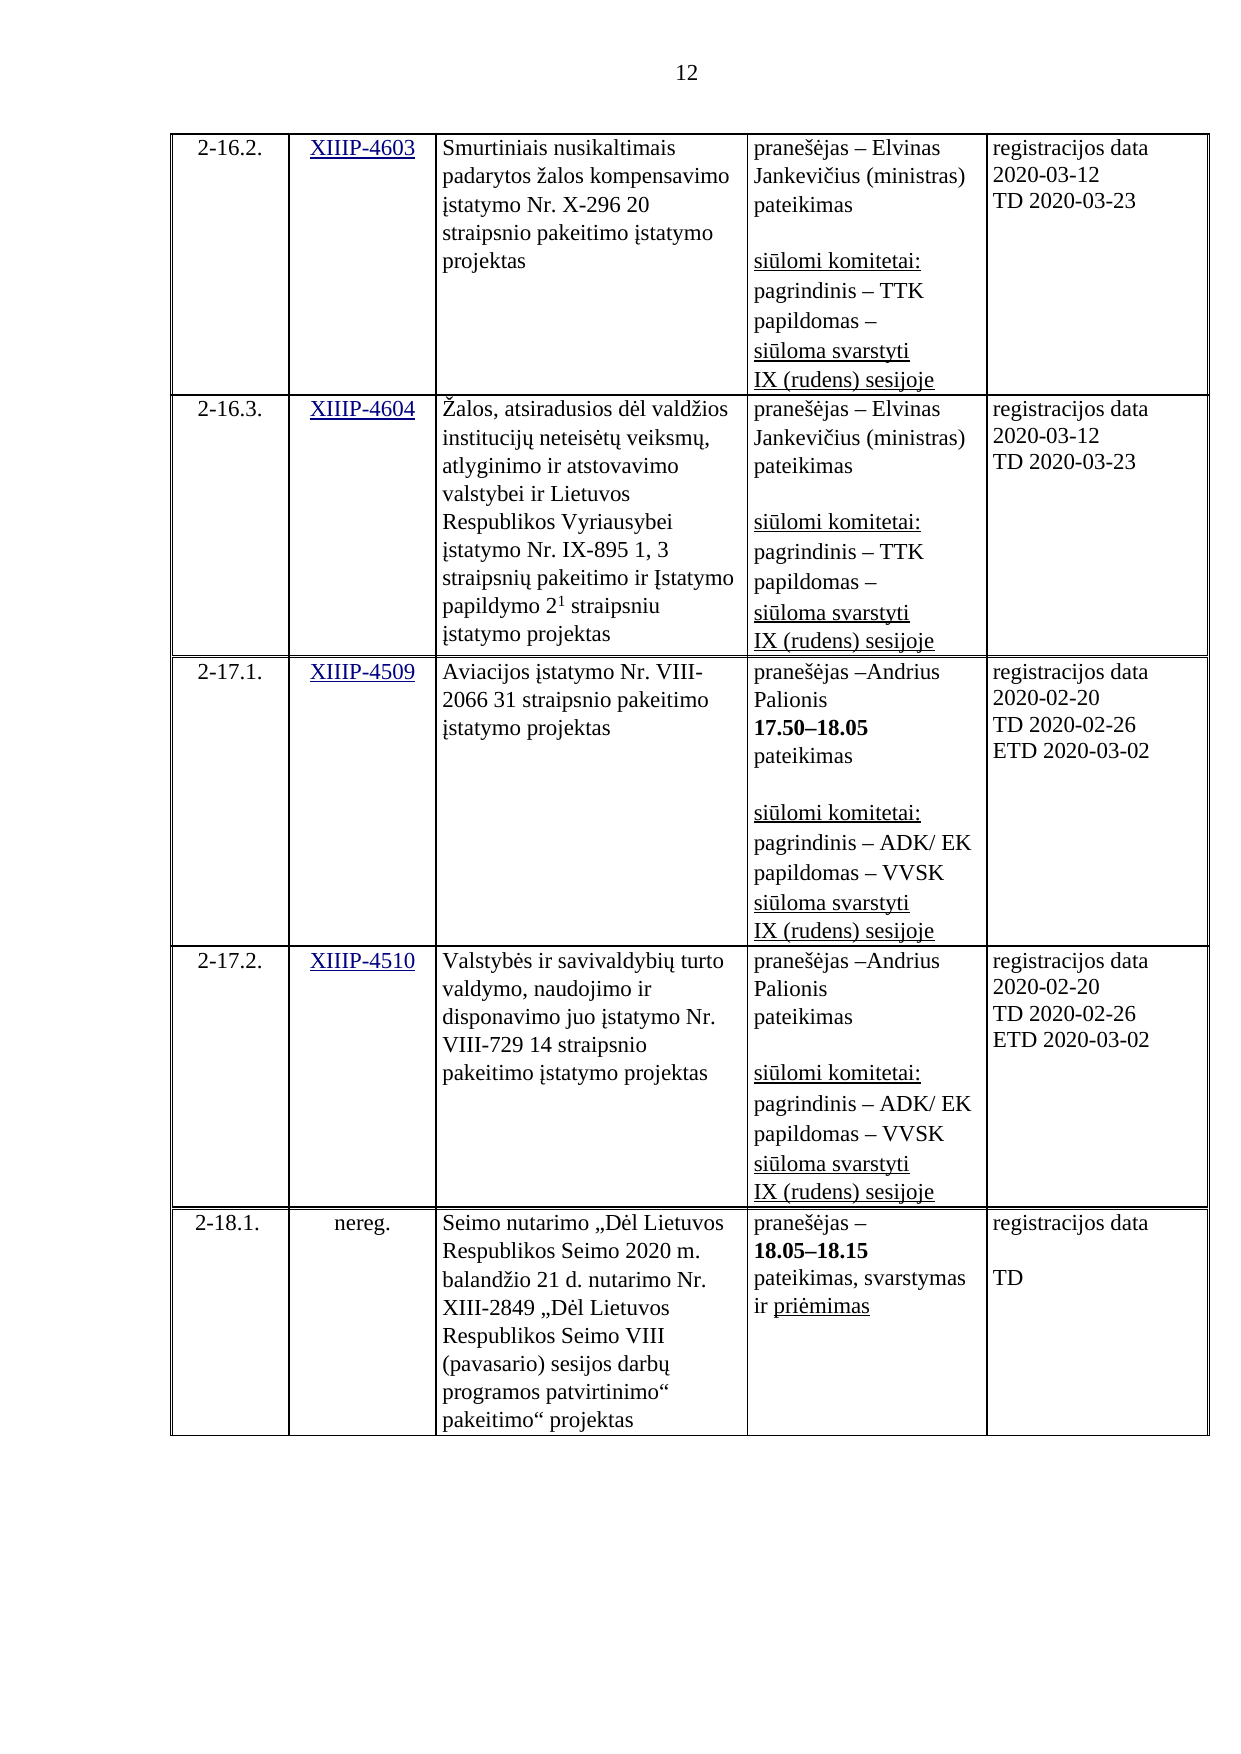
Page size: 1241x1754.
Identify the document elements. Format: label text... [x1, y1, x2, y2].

table_cell [1210, 1206, 1240, 1434]
table_cell XIIIP-4509 [290, 658, 435, 945]
table_cell 2-17.2. [173, 947, 288, 1206]
table_cell pranešėjas – 18.05–18.15 pateikimas, svarstymas ir priėmimas [748, 1210, 986, 1434]
table_cell XIIIP-4603 [290, 135, 435, 394]
table_cell nereg. [290, 1210, 435, 1434]
table_cell registracijos data 2020-03-12 TD 2020-03-23 [988, 396, 1207, 655]
table_cell [1210, 945, 1240, 1206]
table_cell Žalos, atsiradusios dėl valdžios institucijų neteisėtų veiksmų, atlyginimo ir atstovavimo valstybei ir Lietuvos Respublikos Vyriausybei įstatymo Nr. IX-895 1, 3 straipsnių pakeitimo ir Įstatymo papildymo 21 straipsniu įstatymo projektas [437, 396, 747, 655]
table_cell 2-18.1. [173, 1210, 288, 1434]
table_cell [1210, 394, 1240, 655]
table_cell 2-17.1. [173, 658, 288, 945]
table_cell registracijos data 2020-02-20 TD 2020-02-26 ETD 2020-03-02 [988, 658, 1207, 945]
table_cell Smurtiniais nusikaltimais padarytos žalos kompensavimo įstatymo Nr. X-296 20 straipsnio pakeitimo įstatymo projektas [437, 135, 747, 394]
table_cell XIIIP-4510 [290, 947, 435, 1206]
table_cell pranešėjas –Andrius Palionis pateikimas siūlomi komitetai: pagrindinis – ADK/ EK papildomas – VVSK siūloma svarstyti IX (rudens) sesijoje [748, 947, 986, 1206]
table_cell [1210, 133, 1240, 394]
table_cell pranešėjas – Elvinas Jankevičius (ministras) pateikimas siūlomi komitetai: pagrindinis – TTK papildomas – siūloma svarstyti IX (rudens) sesijoje [748, 135, 986, 394]
table_cell 2-16.2. [173, 135, 288, 394]
table_cell 2-16.3. [173, 396, 288, 655]
table_cell Aviacijos įstatymo Nr. VIII-2066 31 straipsnio pakeitimo įstatymo projektas [437, 658, 747, 945]
table_cell [1210, 655, 1240, 945]
table_cell pranešėjas – Elvinas Jankevičius (ministras) pateikimas siūlomi komitetai: pagrindinis – TTK papildomas – siūloma svarstyti IX (rudens) sesijoje [748, 396, 986, 655]
table_cell registracijos data TD [988, 1210, 1207, 1434]
table_cell registracijos data 2020-02-20 TD 2020-02-26 ETD 2020-03-02 [988, 947, 1207, 1206]
table_cell Seimo nutarimo „Dėl Lietuvos Respublikos Seimo 2020 m. balandžio 21 d. nutarimo Nr. XIII-2849 „Dėl Lietuvos Respublikos Seimo VIII (pavasario) sesijos darbų programos patvirtinimo“ pakeitimo“ projektas [437, 1210, 747, 1434]
table_cell pranešėjas –Andrius Palionis 17.50–18.05 pateikimas siūlomi komitetai: pagrindinis – ADK/ EK papildomas – VVSK siūloma svarstyti IX (rudens) sesijoje [748, 658, 986, 945]
table_cell Valstybės ir savivaldybių turto valdymo, naudojimo ir disponavimo juo įstatymo Nr. VIII-729 14 straipsnio pakeitimo įstatymo projektas [437, 947, 747, 1206]
table_cell XIIIP-4604 [290, 396, 435, 655]
table_cell registracijos data 2020-03-12 TD 2020-03-23 [988, 135, 1207, 394]
